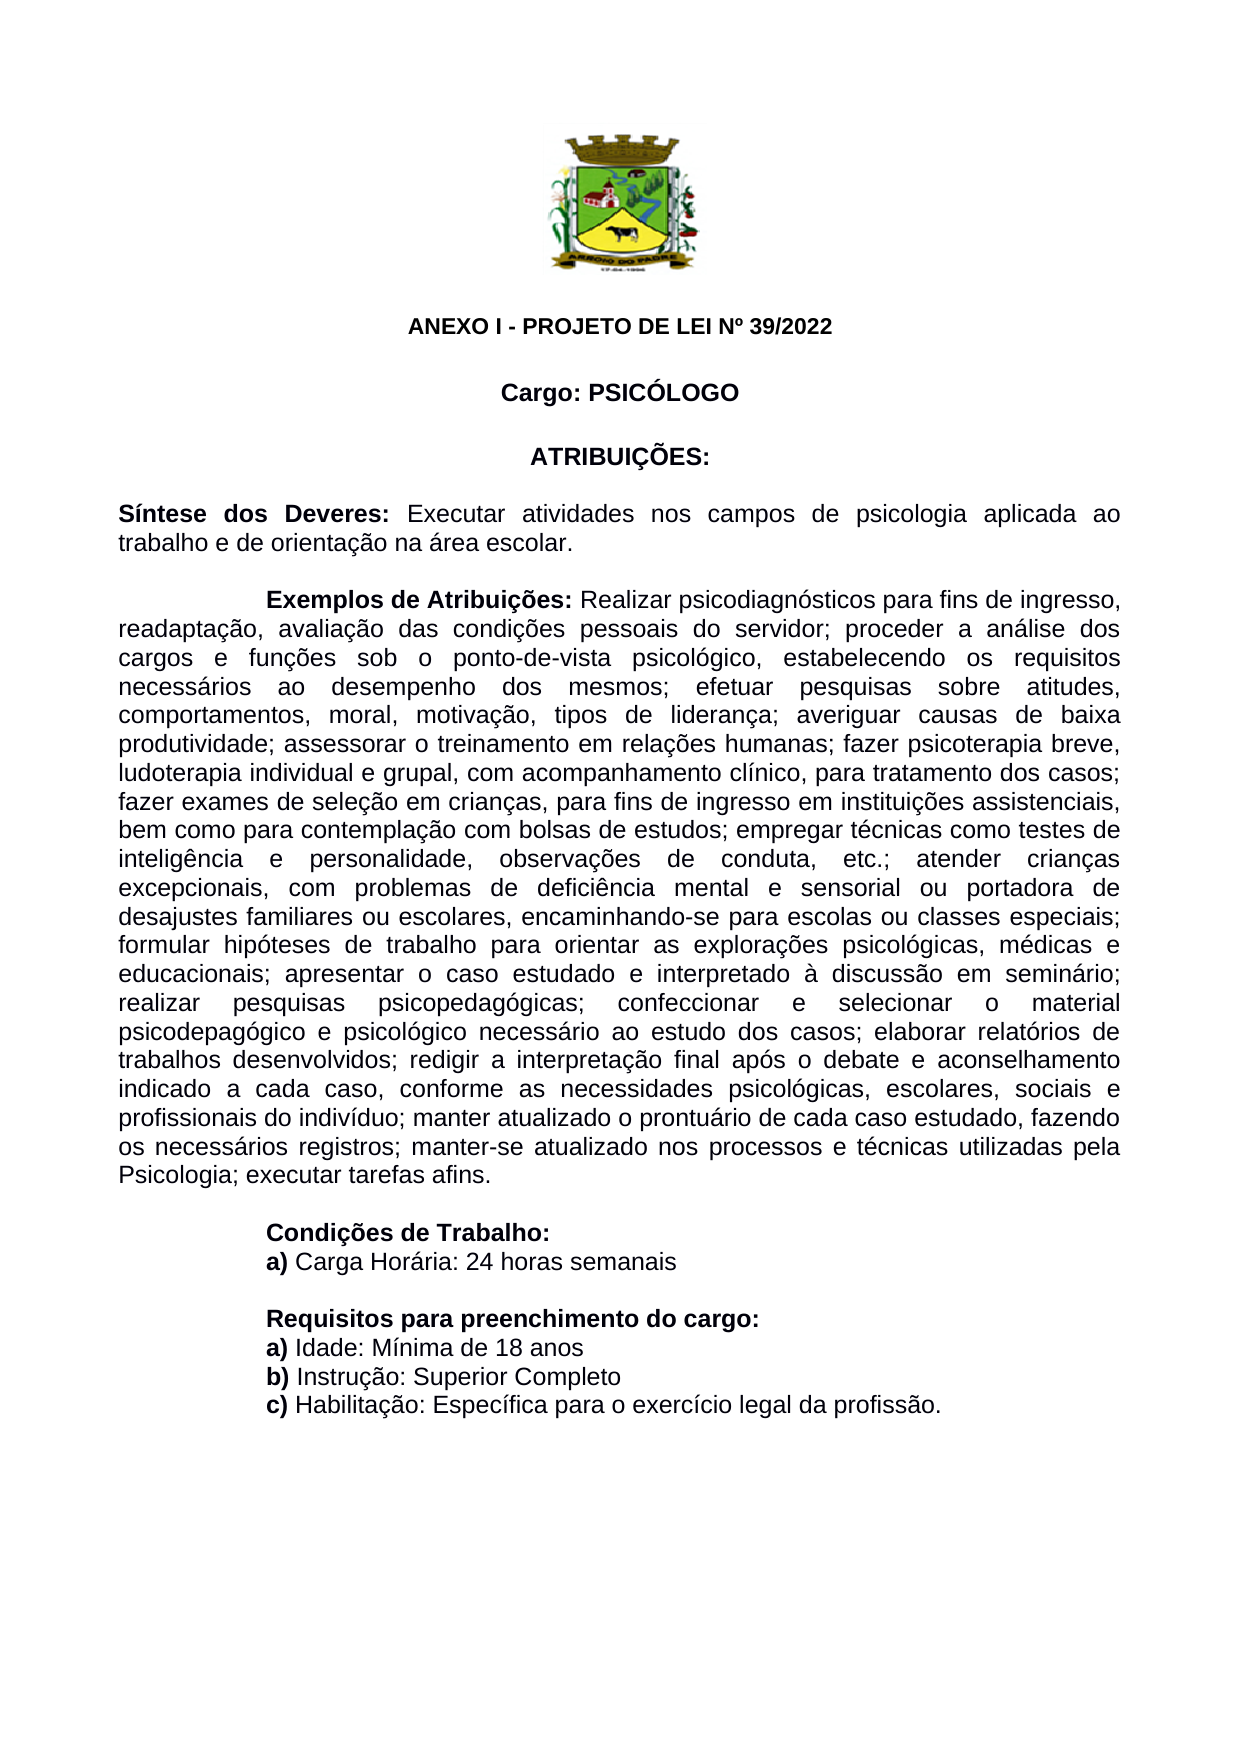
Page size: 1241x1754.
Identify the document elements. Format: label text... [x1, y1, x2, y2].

text Síntese dos Deveres: Executar atividades nos campos de psicologia aplicada ao trabalho e de orientação na área escolar. [118, 499, 1122, 556]
text Exemplos de Atribuições: Realizar psicodiagnósticos para fins de ingresso, readaptação, avaliação das condições pessoais do servidor; proceder a análise dos cargos e funções sob o ponto-de-vista psicológico, estabelecendo os requisitos necessários ao desempenho dos mesmos; efetuar pesquisas sobre atitudes, comportamentos, moral, motivação, tipos de liderança; averiguar causas de baixa produtividade; assessorar o treinamento em relações humanas; fazer psicoterapia breve, ludoterapia individual e grupal, com acompanhamento clínico, para tratamento dos casos; fazer exames de seleção em crianças, para fins de ingresso em instituições assistenciais, bem como para contemplação com bolsas de estudos; empregar técnicas como testes de inteligência e personalidade, observações de conduta, etc.; atender crianças excepcionais, com problemas de deficiência mental e sensorial ou portadora de desajustes familiares ou escolares, encaminhando-se para escolas ou classes especiais; formular hipóteses de trabalho para orientar as explorações psicológicas, médicas e educacionais; apresentar o caso estudado e interpretado à discussão em seminário; realizar pesquisas psicopedagógicas; confeccionar e selecionar o material psicodepagógico e psicológico necessário ao estudo dos casos; elaborar relatórios de trabalhos desenvolvidos; redigir a interpretação final após o debate e aconselhamento indicado a cada caso, conforme as necessidades psicológicas, escolares, sociais e profissionais do indivíduo; manter atualizado o prontuário de cada caso estudado, fazendo os necessários registros; manter-se atualizado nos processos e técnicas utilizadas pela Psicologia; executar tarefas afins. [118, 585, 1122, 1189]
text ATRIBUIÇÕES: [118, 441, 1122, 470]
picture [541, 121, 708, 275]
text b) Instrução: Superior Completo [118, 1361, 1122, 1390]
text a) Carga Horária: 24 horas semanais [118, 1246, 1122, 1275]
text c) Habilitação: Específica para o exercício legal da profissão. [118, 1390, 1122, 1419]
subtitle ANEXO I - PROJETO DE LEI Nº 39/2022 [118, 313, 1122, 339]
text Requisitos para preenchimento do cargo: [118, 1304, 1122, 1333]
text Condições de Trabalho: [118, 1218, 1122, 1246]
subtitle Cargo: PSICÓLOGO [118, 378, 1122, 406]
text a) Idade: Mínima de 18 anos [118, 1333, 1122, 1361]
